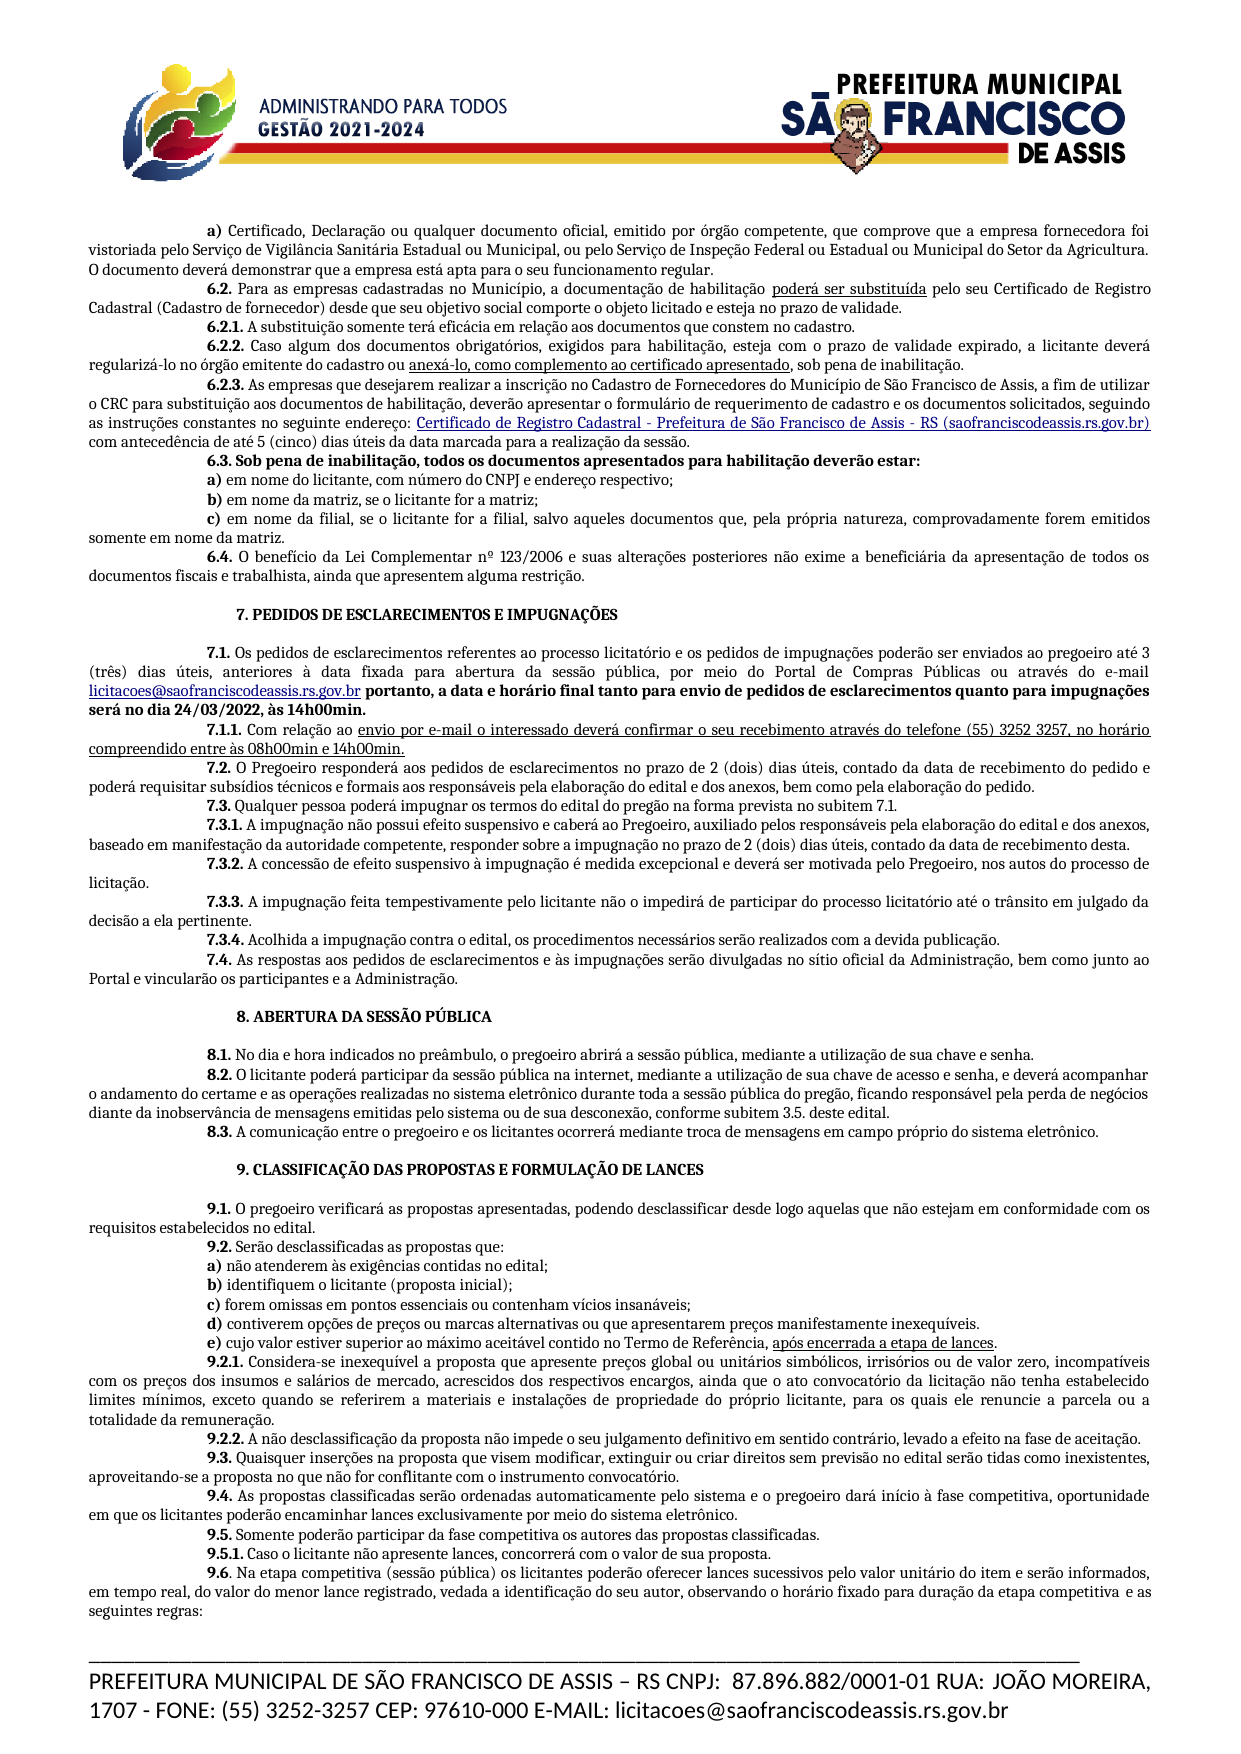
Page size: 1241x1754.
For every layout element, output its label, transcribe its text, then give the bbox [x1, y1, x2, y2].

text a) não atenderem às exigências contidas no edital; [89, 1257, 1152, 1276]
text b) em nome da matriz, se o licitante for a matriz; [89, 490, 1152, 509]
text 9.5.1. Caso o licitante não apresente lances, concorrerá com o valor de sua proposta. [89, 1544, 1152, 1563]
text 7.2. O Pregoeiro responderá aos pedidos de esclarecimentos no prazo de 2 (dois) dias úteis, contado da data de recebimento do pedido e poderá requisitar subsídios técnicos e formais aos responsáveis pela elaboração do edital e dos anexos, bem como pela elaboração do pedido. [89, 758, 1152, 797]
text d) contiverem opções de preços ou marcas alternativas ou que apresentarem preços manifestamente inexequíveis. [89, 1314, 1152, 1333]
text 7.3.2. A concessão de efeito suspensivo à impugnação é medida excepcional e deverá ser motivada pelo Pregoeiro, nos autos do processo de licitação. [89, 854, 1152, 892]
text 9.2.1. Considera-se inexequível a proposta que apresente preços global ou unitários simbólicos, irrisórios ou de valor zero, incompatíveis com os preços dos insumos e salários de mercado, acrescidos dos respectivos encargos, ainda que o ato convocatório da licitação não tenha estabelecido limites mínimos, exceto quando se referirem a materiais e instalações de propriedade do próprio licitante, para os quais ele renuncie a parcela ou a totalidade da remuneração. [89, 1352, 1152, 1429]
text 7.3.3. A impugnação feita tempestivamente pelo licitante não o impedirá de participar do processo licitatório até o trânsito em julgado da decisão a ela pertinente. [89, 892, 1152, 931]
text 6.2.2. Caso algum dos documentos obrigatórios, exigidos para habilitação, esteja com o prazo de validade expirado, a licitante deverá regularizá-lo no órgão emitente do cadastro ou anexá-lo, como complemento ao certificado apresentado, sob pena de inabilitação. [89, 337, 1152, 375]
text 9. CLASSIFICAÇÃO DAS PROPOSTAS E FORMULAÇÃO DE LANCES [89, 1161, 1152, 1180]
text e) cujo valor estiver superior ao máximo aceitável contido no Termo de Referência, após encerrada a etapa de lances. [89, 1333, 1152, 1352]
text 9.5. Somente poderão participar da fase competitiva os autores das propostas classificadas. [89, 1525, 1152, 1544]
text b) identifiquem o licitante (proposta inicial); [89, 1276, 1152, 1295]
text 9.1. O pregoeiro verificará as propostas apresentadas, podendo desclassificar desde logo aquelas que não estejam em conformidade com os requisitos estabelecidos no edital. [89, 1199, 1152, 1237]
text 7.1.1. Com relação ao envio por e-mail o interessado deverá confirmar o seu recebimento através do telefone (55) 3252 3257, no horário compreendido entre às 08h00min e 14h00min. [89, 720, 1152, 758]
text a) em nome do licitante, com número do CNPJ e endereço respectivo; [89, 471, 1152, 490]
text 6.3. Sob pena de inabilitação, todos os documentos apresentados para habilitação deverão estar: [89, 452, 1152, 471]
text 7. PEDIDOS DE ESCLARECIMENTOS E IMPUGNAÇÕES [89, 605, 1152, 624]
text 6.2. Para as empresas cadastradas no Município, a documentação de habilitação poderá ser substituída pelo seu Certificado de Registro Cadastral (Cadastro de fornecedor) desde que seu objetivo social comporte o objeto licitado e esteja no prazo de validade. [89, 279, 1152, 317]
text 9.2. Serão desclassificadas as propostas que: [89, 1237, 1152, 1257]
text 6.4. O benefício da Lei Complementar nº 123/2006 e suas alterações posteriores não exime a beneficiária da apresentação de todos os documentos fiscais e trabalhista, ainda que apresentem alguma restrição. [89, 547, 1152, 586]
text 9.3. Quaisquer inserções na proposta que visem modificar, extinguir ou criar direitos sem previsão no edital serão tidas como inexistentes, aproveitando-se a proposta no que não for conflitante com o instrumento convocatório. [89, 1448, 1152, 1487]
text a) Certificado, Declaração ou qualquer documento oficial, emitido por órgão competente, que comprove que a empresa fornecedora foi vistoriada pelo Serviço de Vigilância Sanitária Estadual ou Municipal, ou pelo Serviço de Inspeção Federal ou Estadual ou Municipal do Setor da Agricultura. O documento deverá demonstrar que a empresa está apta para o seu funcionamento regular. [89, 222, 1152, 279]
text 6.2.1. A substituição somente terá eficácia em relação aos documentos que constem no cadastro. [89, 317, 1152, 337]
text 9.6. Na etapa competitiva (sessão pública) os licitantes poderão oferecer lances sucessivos pelo valor unitário do item e serão informados, em tempo real, do valor do menor lance registrado, vedada a identificação do seu autor, observando o horário fixado para duração da etapa competitiva e as seguintes regras: [89, 1563, 1152, 1621]
text c) forem omissas em pontos essenciais ou contenham vícios insanáveis; [89, 1295, 1152, 1314]
text 7.1. Os pedidos de esclarecimentos referentes ao processo licitatório e os pedidos de impugnações poderão ser enviados ao pregoeiro até 3 (três) dias úteis, anteriores à data fixada para abertura da sessão pública, por meio do Portal de Compras Públicas ou através do e-mail licitacoes@saofranciscodeassis.rs.gov.br portanto, a data e horário final tanto para envio de pedidos de esclarecimentos quanto para impugnações será no dia 24/03/2022, às 14h00min. [89, 643, 1152, 720]
text c) em nome da filial, se o licitante for a filial, salvo aqueles documentos que, pela própria natureza, comprovadamente forem emitidos somente em nome da matriz. [89, 509, 1152, 547]
text 6.2.3. As empresas que desejarem realizar a inscrição no Cadastro de Fornecedores do Município de São Francisco de Assis, a fim de utilizar o CRC para substituição aos documentos de habilitação, deverão apresentar o formulário de requerimento de cadastro e os documentos solicitados, seguindo as instruções constantes no seguinte endereço: Certificado de Registro Cadastral - Prefeitura de São Francisco de Assis - RS (saofranciscodeassis.rs.gov.br) com antecedência de até 5 (cinco) dias úteis da data marcada para a realização da sessão. [89, 375, 1152, 452]
text 8.3. A comunicação entre o pregoeiro e os licitantes ocorrerá mediante troca de mensagens em campo próprio do sistema eletrônico. [89, 1122, 1152, 1142]
text 9.2.2. A não desclassificação da proposta não impede o seu julgamento definitivo em sentido contrário, levado a efeito na fase de aceitação. [89, 1429, 1152, 1448]
text 7.4. As respostas aos pedidos de esclarecimentos e às impugnações serão divulgadas no sítio oficial da Administração, bem como junto ao Portal e vincularão os participantes e a Administração. [89, 950, 1152, 988]
text 7.3. Qualquer pessoa poderá impugnar os termos do edital do pregão na forma prevista no subitem 7.1. [89, 797, 1152, 816]
text 8. ABERTURA DA SESSÃO PÚBLICA [89, 1007, 1152, 1027]
text 7.3.1. A impugnação não possui efeito suspensivo e caberá ao Pregoeiro, auxiliado pelos responsáveis pela elaboração do edital e dos anexos, baseado em manifestação da autoridade competente, responder sobre a impugnação no prazo de 2 (dois) dias úteis, contado da data de recebimento desta. [89, 816, 1152, 854]
text 8.1. No dia e hora indicados no preâmbulo, o pregoeiro abrirá a sessão pública, mediante a utilização de sua chave e senha. [89, 1046, 1152, 1065]
text 9.4. As propostas classificadas serão ordenadas automaticamente pelo sistema e o pregoeiro dará início à fase competitiva, oportunidade em que os licitantes poderão encaminhar lances exclusivamente por meio do sistema eletrônico. [89, 1487, 1152, 1525]
text 8.2. O licitante poderá participar da sessão pública na internet, mediante a utilização de sua chave de acesso e senha, e deverá acompanhar o andamento do certame e as operações realizadas no sistema eletrônico durante toda a sessão pública do pregão, ficando responsável pela perda de negócios diante da inobservância de mensagens emitidas pelo sistema ou de sua desconexão, conforme subitem 3.5. deste edital. [89, 1065, 1152, 1122]
text 7.3.4. Acolhida a impugnação contra o edital, os procedimentos necessários serão realizados com a devida publicação. [89, 931, 1152, 950]
